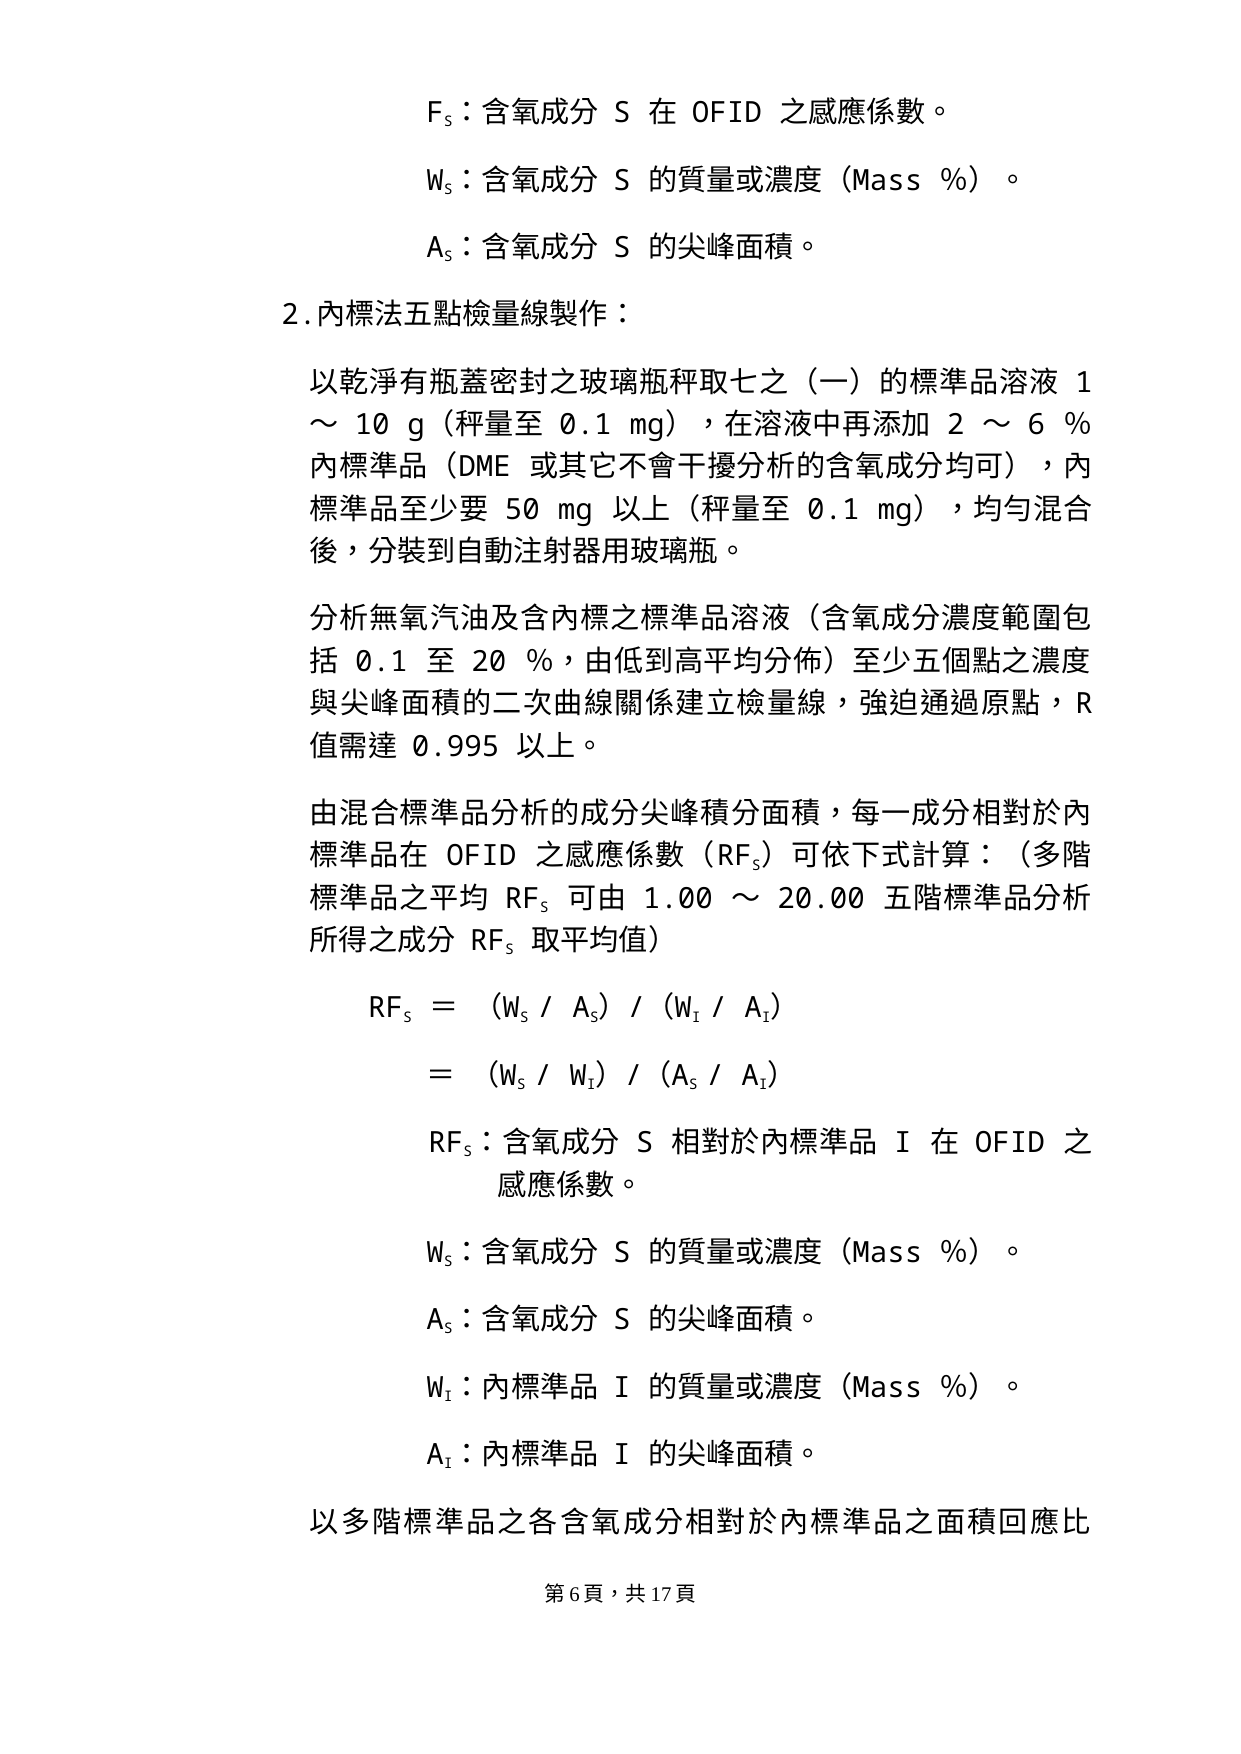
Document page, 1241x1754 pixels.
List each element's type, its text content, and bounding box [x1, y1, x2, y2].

text 2.內標法五點檢量線製作： [281, 291, 1092, 333]
text RFS：含氧成分 S 相對於內標準品 I 在 OFID 之感應係數。 [309, 1119, 1092, 1203]
text 分析無氧汽油及含內標之標準品溶液（含氧成分濃度範圍包括 0.1 至 20 ％，由低到高平均分佈）至少五個點之濃度與尖峰面積的二次曲線關係建立檢量線，強迫通過原點，R 值需達 0.995 以上。 [309, 595, 1092, 764]
text WI：內標準品 I 的質量或濃度（Mass ％）。 [309, 1363, 1092, 1406]
text AS：含氧成分 S 的尖峰面積。 [309, 1296, 1092, 1338]
text AI：內標準品 I 的尖峰面積。 [309, 1431, 1092, 1473]
text ＝ （WS / WI）/（AS / AI） [309, 1051, 1092, 1094]
text 由混合標準品分析的成分尖峰積分面積，每一成分相對於內標準品在 OFID 之感應係數（RFS）可依下式計算：（多階標準品之平均 RFS 可由 1.00 ～ 20.00 五階標準品分析所得之成分 RFS 取平均值） [309, 789, 1092, 959]
text 以乾淨有瓶蓋密封之玻璃瓶秤取七之（一）的標準品溶液 1 ～ 10 g（秤量至 0.1 mg），在溶液中再添加 2 ～ 6 ％ 內標準品（DME 或其它不會干擾分析的含氧成分均可），內標準品至少要 50 mg 以上（秤量至 0.1 mg），均勻混合後，分裝到自動注射器用玻璃瓶。 [309, 358, 1092, 570]
text AS：含氧成分 S 的尖峰面積。 [309, 223, 1092, 266]
text WS：含氧成分 S 的質量或濃度（Mass ％）。 [309, 1228, 1092, 1271]
text 以多階標準品之各含氧成分相對於內標準品之面積回應比 [309, 1498, 1092, 1540]
text WS：含氧成分 S 的質量或濃度（Mass ％）。 [309, 156, 1092, 198]
text FS：含氧成分 S 在 OFID 之感應係數。 [309, 89, 1092, 131]
text RFS ＝ （WS / AS）/（WI / AI） [309, 984, 1092, 1026]
